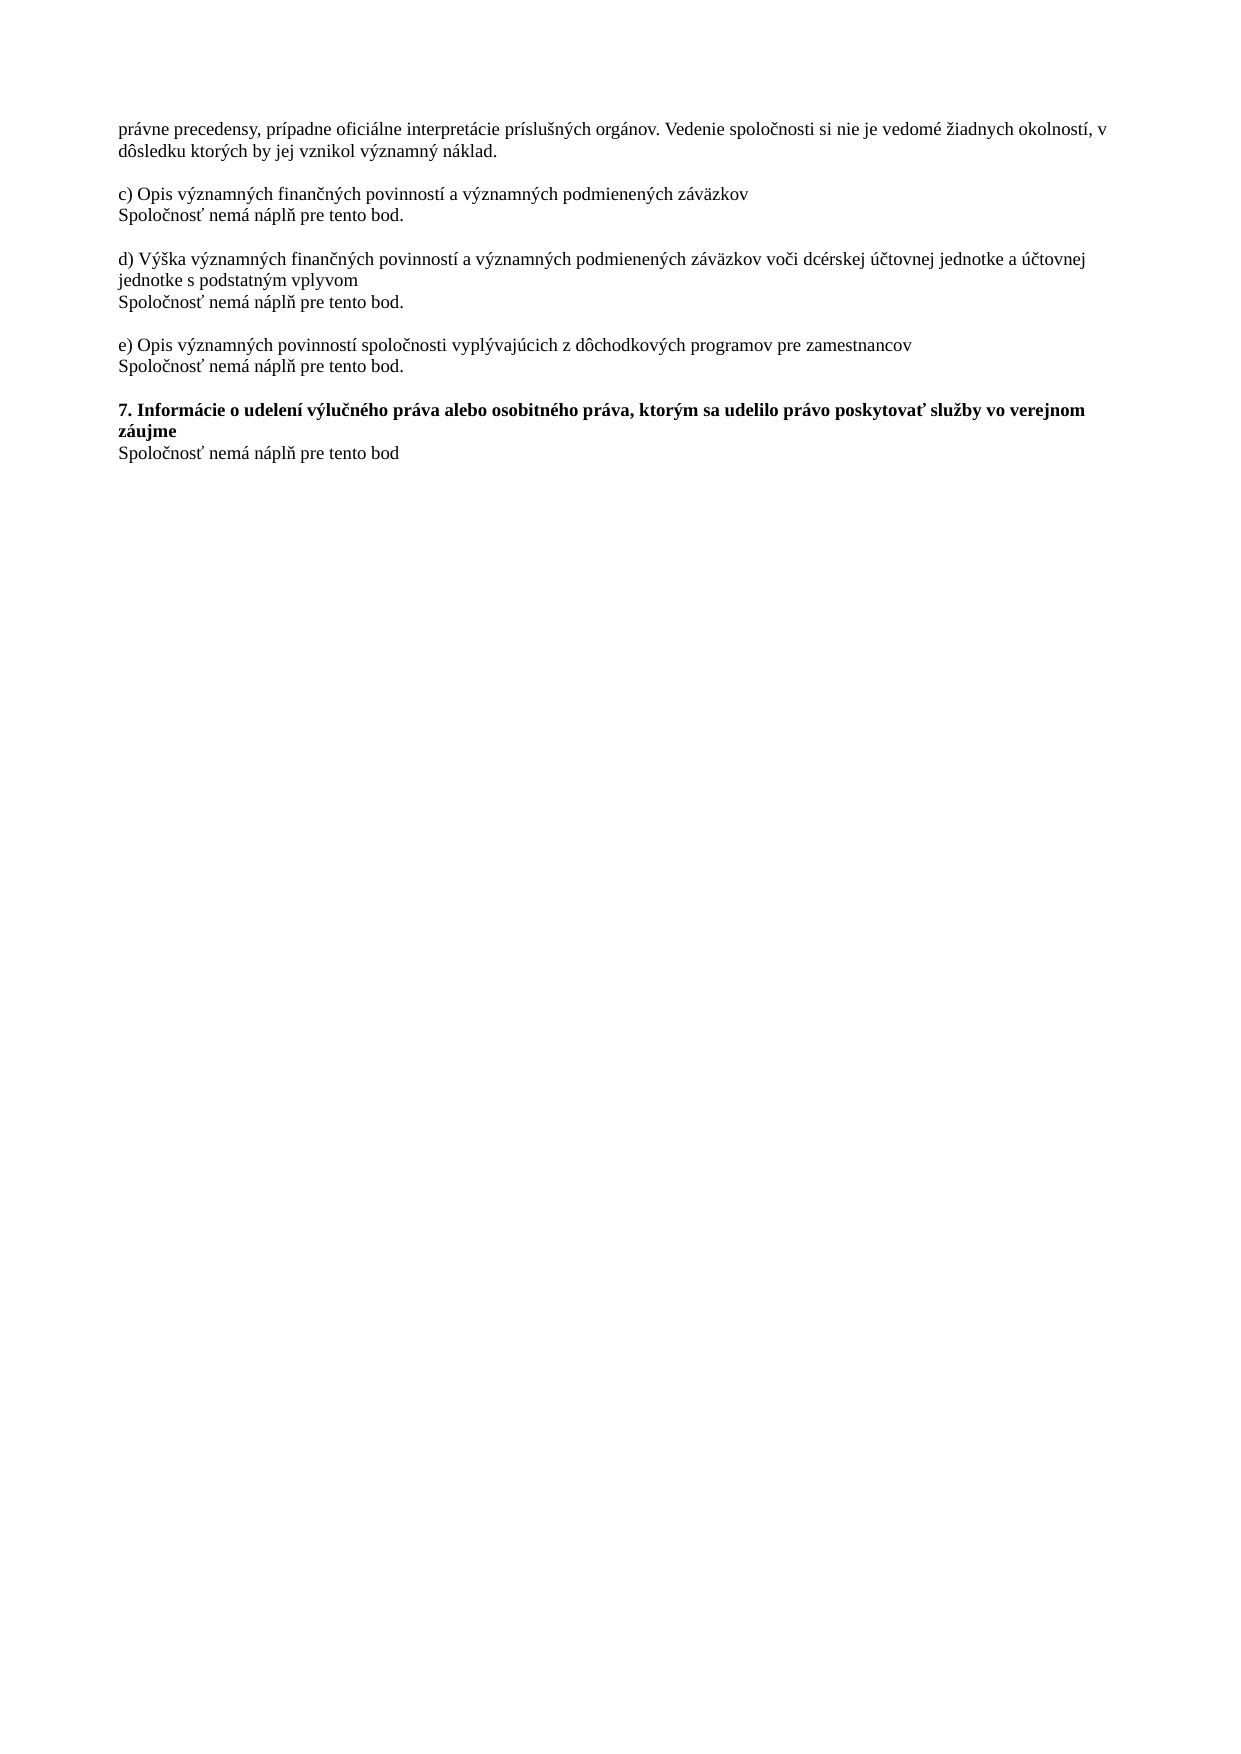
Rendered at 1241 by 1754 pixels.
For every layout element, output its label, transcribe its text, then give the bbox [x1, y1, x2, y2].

text Spoločnosť nemá náplň pre tento bod [118, 442, 1122, 463]
list d) Výška významných finančných povinností a významných podmienených záväzkov voči dcérskej účtovnej jednotke a účtovnej jednotke s podstatným vplyvom [118, 247, 1122, 291]
text Spoločnosť nemá náplň pre tento bod. [118, 355, 1122, 377]
text Spoločnosť nemá náplň pre tento bod. [118, 204, 1122, 226]
list e) Opis významných povinností spoločnosti vyplývajúcich z dôchodkových programov pre zamestnancov [118, 334, 1122, 355]
text Spoločnosť nemá náplň pre tento bod. [118, 291, 1122, 312]
text 7. Informácie o udelení výlučného práva alebo osobitného práva, ktorým sa udelilo právo poskytovať služby vo verejnom záujme [118, 398, 1122, 442]
list c) Opis významných finančných povinností a významných podmienených záväzkov [118, 183, 1122, 204]
text právne precedensy, prípadne oficiálne interpretácie príslušných orgánov. Vedenie spoločnosti si nie je vedomé žiadnych okolností, v dôsledku ktorých by jej vznikol významný náklad. [118, 118, 1122, 161]
